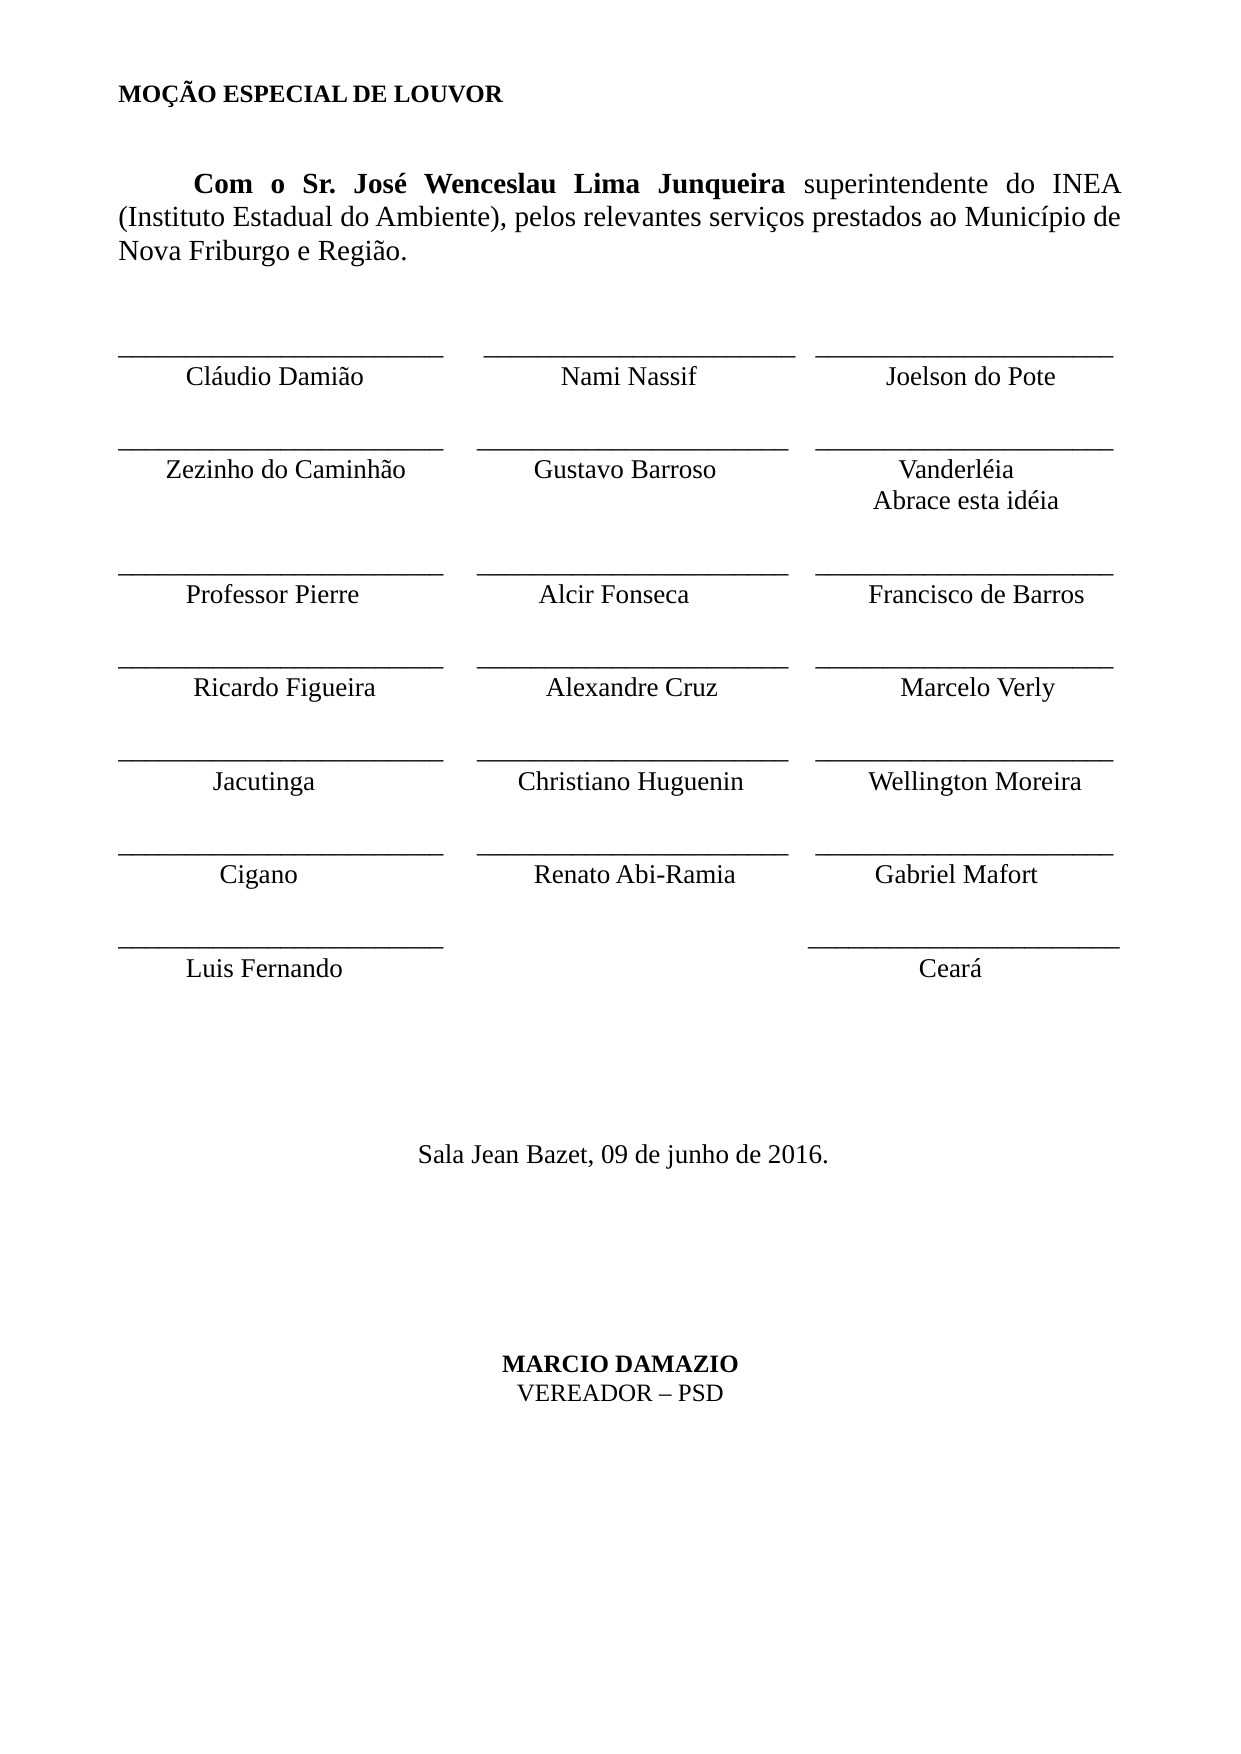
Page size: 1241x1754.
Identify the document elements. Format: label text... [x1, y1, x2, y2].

text Luis Fernando Ceará [118, 952, 1122, 983]
text ________________________ _______________________ ______________________ [118, 547, 1122, 578]
text ________________________ _______________________ [118, 921, 1122, 952]
text Cláudio Damião Nami Nassif Joelson do Pote [118, 360, 1122, 391]
text Jacutinga Christiano Huguenin Wellington Moreira [118, 765, 1122, 796]
text ________________________ _______________________ ______________________ [118, 640, 1122, 671]
text Zezinho do Caminhão Gustavo Barroso Vanderléia [118, 453, 1122, 484]
text MOÇÃO ESPECIAL DE LOUVOR [118, 79, 1122, 108]
text Ricardo Figueira Alexandre Cruz Marcelo Verly [118, 671, 1122, 702]
text Professor Pierre Alcir Fonseca Francisco de Barros [118, 578, 1122, 609]
text ________________________ _______________________ ______________________ [118, 329, 1122, 360]
text VEREADOR – PSD [118, 1378, 1122, 1407]
text MARCIO DAMAZIO [118, 1349, 1122, 1378]
text Com o Sr. José Wenceslau Lima Junqueira superintendente do INEA (Instituto Estadual do Ambiente), pelos relevantes serviços prestados ao Município de Nova Friburgo e Região. [118, 166, 1122, 266]
text Sala Jean Bazet, 09 de junho de 2016. [118, 1138, 1122, 1170]
text ________________________ _______________________ ______________________ [118, 422, 1122, 453]
text ________________________ _______________________ ______________________ [118, 734, 1122, 765]
text Abrace esta idéia [118, 484, 1122, 516]
text Cigano Renato Abi-Ramia Gabriel Mafort [118, 858, 1122, 889]
text ________________________ _______________________ ______________________ [118, 827, 1122, 858]
